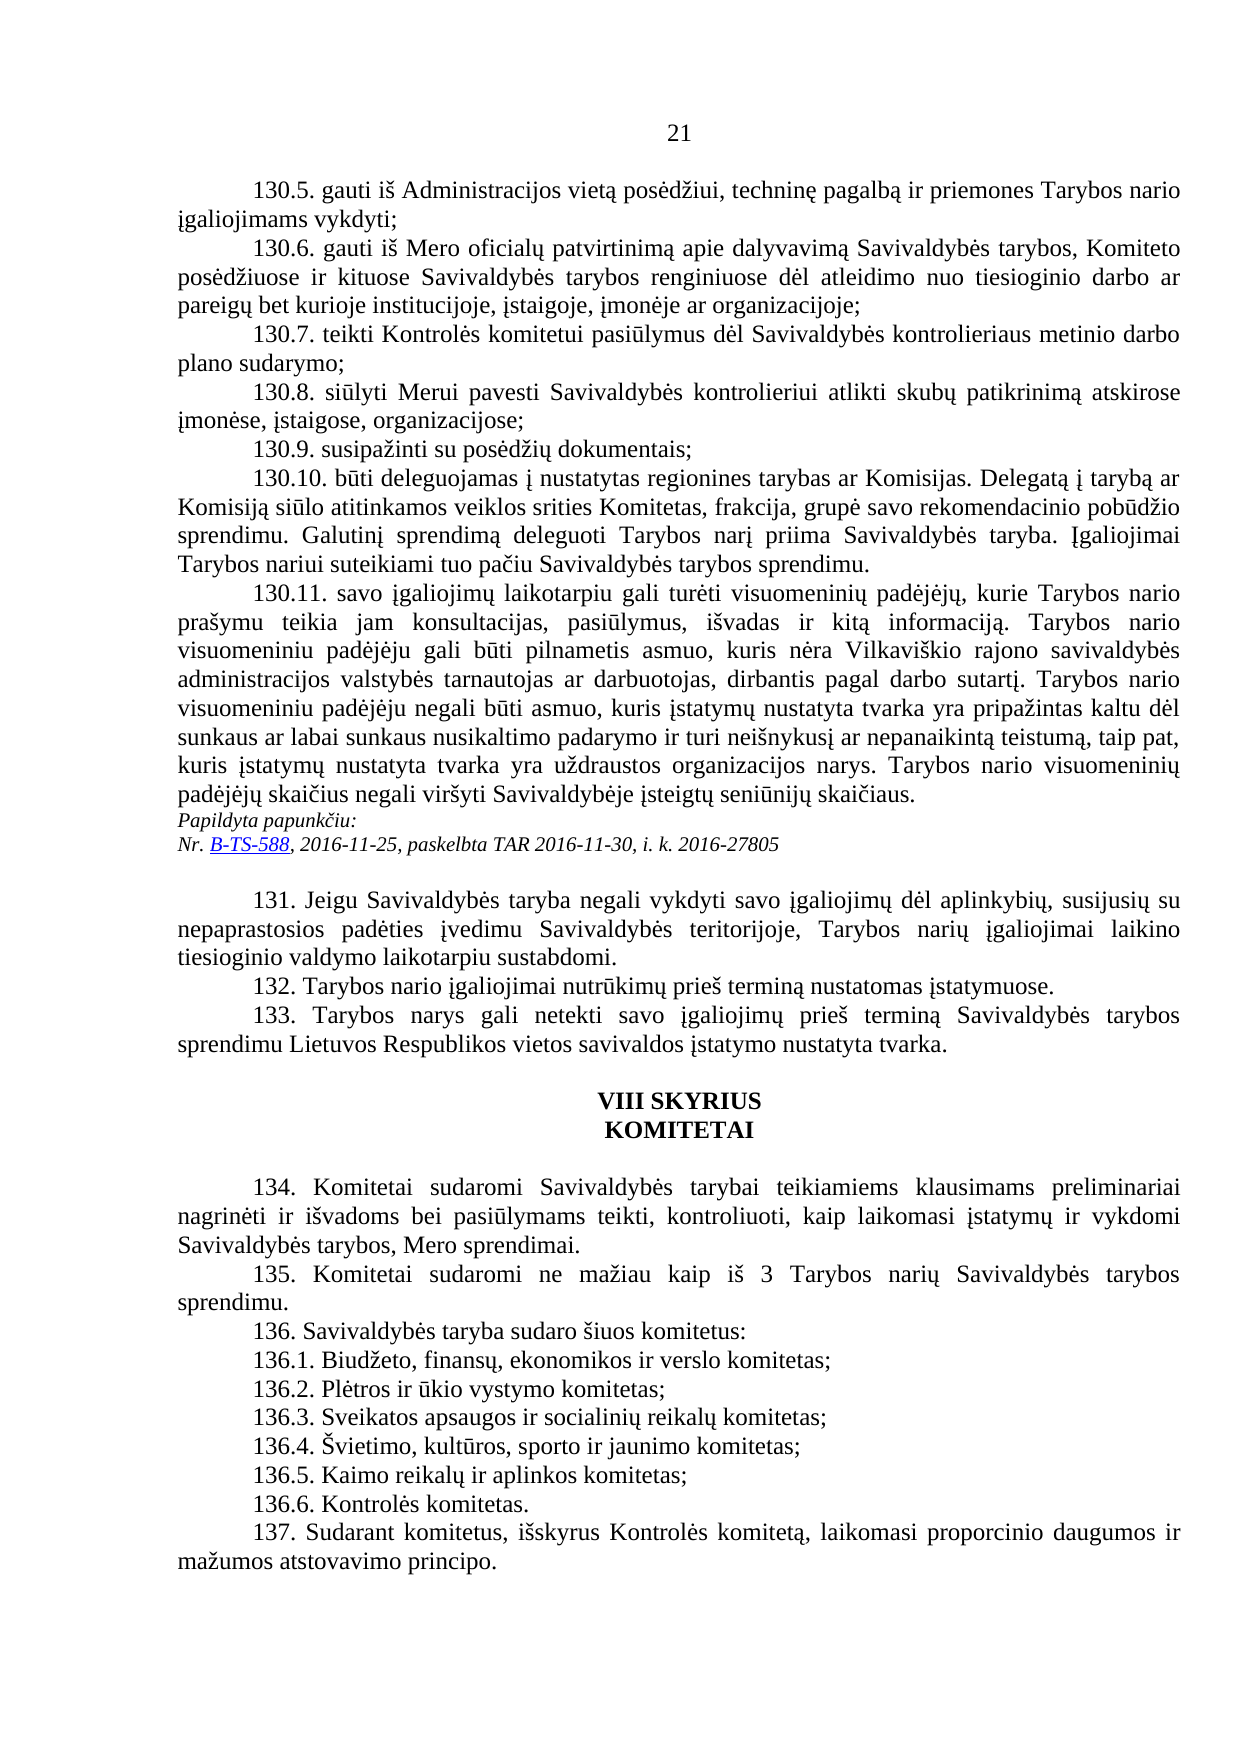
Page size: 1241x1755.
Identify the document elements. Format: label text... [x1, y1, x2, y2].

text 136. Savivaldybės taryba sudaro šiuos komitetus: [177, 1316, 1181, 1345]
text 130.8. siūlyti Merui pavesti Savivaldybės kontrolieriui atlikti skubų patikrinimą atskirose įmonėse, įstaigose, organizacijose; [177, 377, 1181, 434]
text 134. Komitetai sudaromi Savivaldybės tarybai teikiamiems klausimams preliminariai nagrinėti ir išvadoms bei pasiūlymams teikti, kontroliuoti, kaip laikomasi įstatymų ir vykdomi Savivaldybės tarybos, Mero sprendimai. [177, 1172, 1181, 1259]
text 131. Jeigu Savivaldybės taryba negali vykdyti savo įgaliojimų dėl aplinkybių, susijusių su nepaprastosios padėties įvedimu Savivaldybės teritorijoje, Tarybos narių įgaliojimai laikino tiesioginio valdymo laikotarpiu sustabdomi. [177, 885, 1181, 971]
text 136.3. Sveikatos apsaugos ir socialinių reikalų komitetas; [177, 1402, 1181, 1431]
text 130.6. gauti iš Mero oficialų patvirtinimą apie dalyvavimą Savivaldybės tarybos, Komiteto posėdžiuose ir kituose Savivaldybės tarybos renginiuose dėl atleidimo nuo tiesioginio darbo ar pareigų bet kurioje institucijoje, įstaigoje, įmonėje ar organizacijoje; [177, 233, 1181, 319]
text VIII SKYRIUS [177, 1086, 1181, 1115]
text Papildyta papunkčiu: [177, 808, 1181, 832]
text 130.5. gauti iš Administracijos vietą posėdžiui, techninę pagalbą ir priemones Tarybos nario įgaliojimams vykdyti; [177, 176, 1181, 233]
text Nr. B-TS-588, 2016-11-25, paskelbta TAR 2016-11-30, i. k. 2016-27805 [177, 832, 1181, 856]
text KOMITETAI [177, 1115, 1181, 1144]
text 133. Tarybos narys gali netekti savo įgaliojimų prieš terminą Savivaldybės tarybos sprendimu Lietuvos Respublikos vietos savivaldos įstatymo nustatyta tvarka. [177, 1000, 1181, 1057]
text 130.11. savo įgaliojimų laikotarpiu gali turėti visuomeninių padėjėjų, kurie Tarybos nario prašymu teikia jam konsultacijas, pasiūlymus, išvadas ir kitą informaciją. Tarybos nario visuomeniniu padėjėju gali būti pilnametis asmuo, kuris nėra Vilkaviškio rajono savivaldybės administracijos valstybės tarnautojas ar darbuotojas, dirbantis pagal darbo sutartį. Tarybos nario visuomeniniu padėjėju negali būti asmuo, kuris įstatymų nustatyta tvarka yra pripažintas kaltu dėl sunkaus ar labai sunkaus nusikaltimo padarymo ir turi neišnykusį ar nepanaikintą teistumą, taip pat, kuris įstatymų nustatyta tvarka yra uždraustos organizacijos narys. Tarybos nario visuomeninių padėjėjų skaičius negali viršyti Savivaldybėje įsteigtų seniūnijų skaičiaus. [177, 578, 1181, 808]
text 132. Tarybos nario įgaliojimai nutrūkimų prieš terminą nustatomas įstatymuose. [177, 971, 1181, 1000]
text 136.2. Plėtros ir ūkio vystymo komitetas; [177, 1374, 1181, 1402]
text 130.7. teikti Kontrolės komitetui pasiūlymus dėl Savivaldybės kontrolieriaus metinio darbo plano sudarymo; [177, 319, 1181, 377]
text 137. Sudarant komitetus, išskyrus Kontrolės komitetą, laikomasi proporcinio daugumos ir mažumos atstovavimo principo. [177, 1517, 1181, 1575]
text 136.6. Kontrolės komitetas. [177, 1489, 1181, 1517]
text 136.5. Kaimo reikalų ir aplinkos komitetas; [177, 1460, 1181, 1489]
text 135. Komitetai sudaromi ne mažiau kaip iš 3 Tarybos narių Savivaldybės tarybos sprendimu. [177, 1259, 1181, 1316]
text 136.1. Biudžeto, finansų, ekonomikos ir verslo komitetas; [177, 1345, 1181, 1374]
text 136.4. Švietimo, kultūros, sporto ir jaunimo komitetas; [177, 1431, 1181, 1460]
text 130.10. būti deleguojamas į nustatytas regionines tarybas ar Komisijas. Delegatą į tarybą ar Komisiją siūlo atitinkamos veiklos srities Komitetas, frakcija, grupė savo rekomendacinio pobūdžio sprendimu. Galutinį sprendimą deleguoti Tarybos narį priima Savivaldybės taryba. Įgaliojimai Tarybos nariui suteikiami tuo pačiu Savivaldybės tarybos sprendimu. [177, 463, 1181, 578]
text 130.9. susipažinti su posėdžių dokumentais; [177, 434, 1181, 463]
